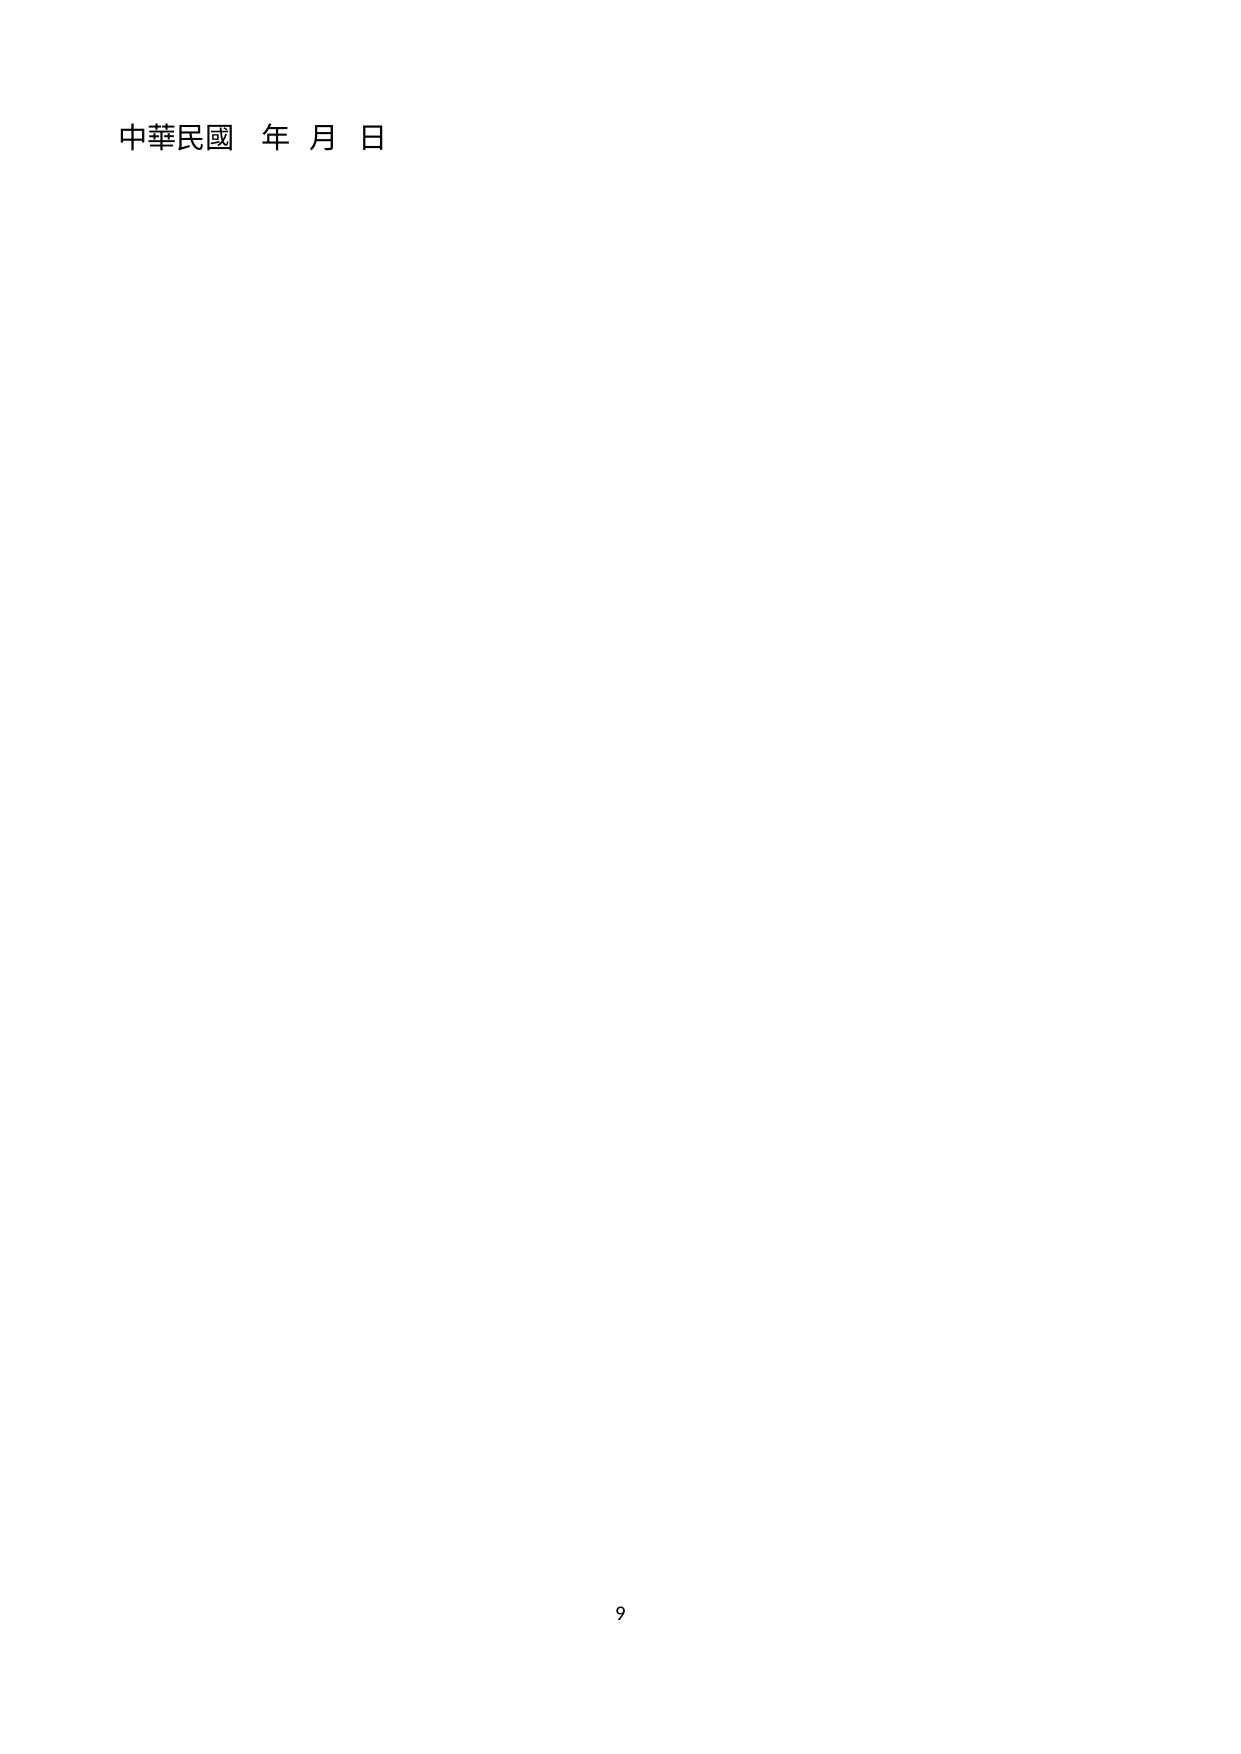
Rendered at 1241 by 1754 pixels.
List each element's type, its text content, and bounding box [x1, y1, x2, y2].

text 中華民國 年 月 日 [118, 94, 1122, 157]
